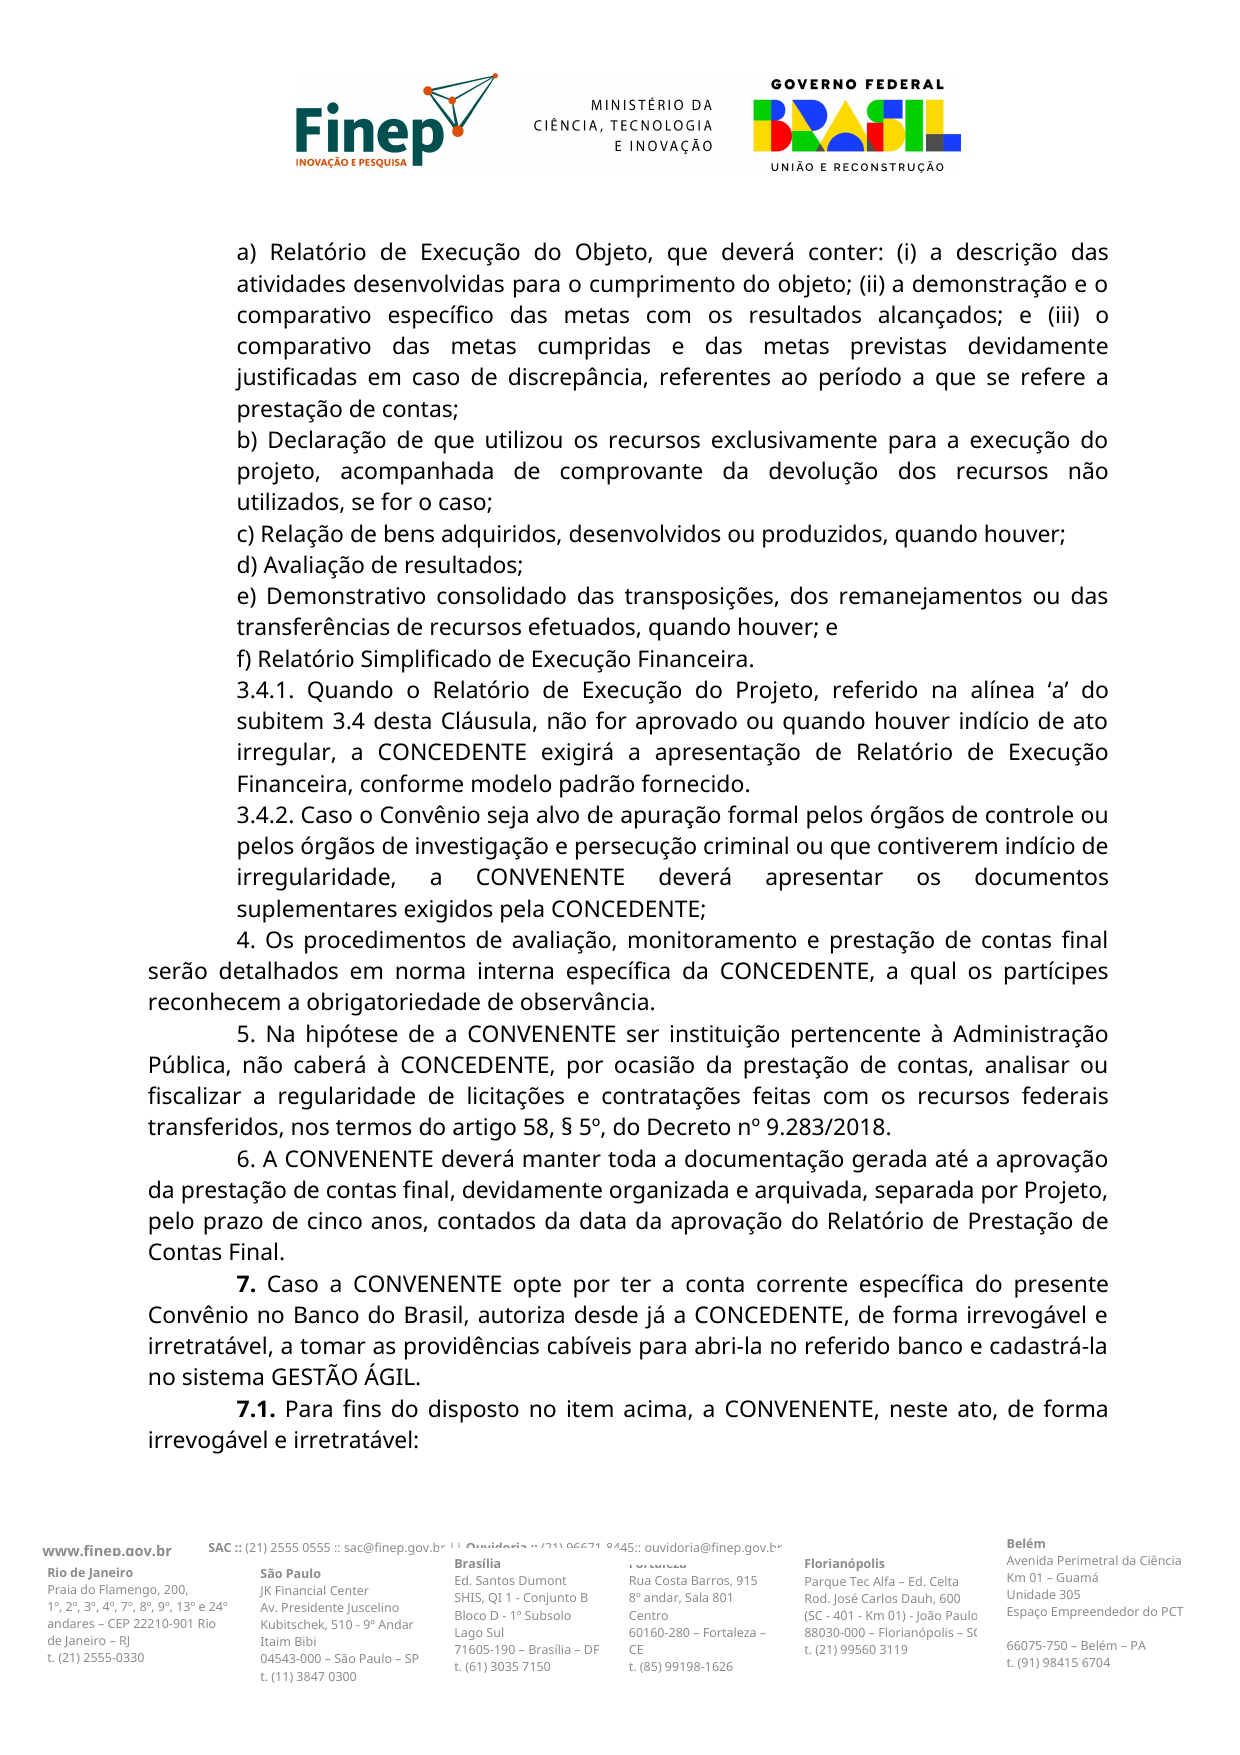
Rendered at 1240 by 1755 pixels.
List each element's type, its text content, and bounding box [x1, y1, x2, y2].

text 7. Caso a CONVENENTE opte por ter a conta corrente específica do presente Convênio no Banco do Brasil, autoriza desde já a CONCEDENTE, de forma irrevogável e irretratável, a tomar as providências cabíveis para abri-la no referido banco e cadastrá-la no sistema GESTÃO ÁGIL. [148, 1267, 1110, 1392]
text e) Demonstrativo consolidado das transposições, dos remanejamentos ou das transferências de recursos efetuados, quando houver; e [236, 580, 1110, 642]
text b) Declaração de que utilizou os recursos exclusivamente para a execução do projeto, acompanhada de comprovante da devolução dos recursos não utilizados, se for o caso; [236, 424, 1110, 517]
text 4. Os procedimentos de avaliação, monitoramento e prestação de contas final serão detalhados em norma interna específica da CONCEDENTE, a qual os partícipes reconhecem a obrigatoriedade de observância. [148, 924, 1110, 1017]
text 5. Na hipótese de a CONVENENTE ser instituição pertencente à Administração Pública, não caberá à CONCEDENTE, por ocasião da prestação de contas, analisar ou fiscalizar a regularidade de licitações e contratações feitas com os recursos federais transferidos, nos termos do artigo 58, § 5º, do Decreto nº 9.283/2018. [148, 1017, 1110, 1142]
text 3.4.1. Quando o Relatório de Execução do Projeto, referido na alínea ‘a’ do subitem 3.4 desta Cláusula, não for aprovado ou quando houver indício de ato irregular, a CONCEDENTE exigirá a apresentação de Relatório de Execução Financeira, conforme modelo padrão fornecido. [236, 674, 1110, 799]
text 3.4.2. Caso o Convênio seja alvo de apuração formal pelos órgãos de controle ou pelos órgãos de investigação e persecução criminal ou que contiverem indício de irregularidade, a CONVENENTE deverá apresentar os documentos suplementares exigidos pela CONCEDENTE; [236, 799, 1110, 924]
text 6. A CONVENENTE deverá manter toda a documentação gerada até a aprovação da prestação de contas final, devidamente organizada e arquivada, separada por Projeto, pelo prazo de cinco anos, contados da data da aprovação do Relatório de Prestação de Contas Final. [148, 1142, 1110, 1267]
text 7.1. Para fins do disposto no item acima, a CONVENENTE, neste ato, de forma irrevogável e irretratável: [148, 1392, 1110, 1455]
text c) Relação de bens adquiridos, desenvolvidos ou produzidos, quando houver; [236, 517, 1110, 549]
text d) Avaliação de resultados; [236, 549, 1110, 580]
text f) Relatório Simplificado de Execução Financeira. [236, 642, 1110, 674]
text a) Relatório de Execução do Objeto, que deverá conter: (i) a descrição das atividades desenvolvidas para o cumprimento do objeto; (ii) a demonstração e o comparativo específico das metas com os resultados alcançados; e (iii) o comparativo das metas cumpridas e das metas previstas devidamente justificadas em caso de discrepância, referentes ao período a que se refere a prestação de contas; [236, 236, 1110, 424]
